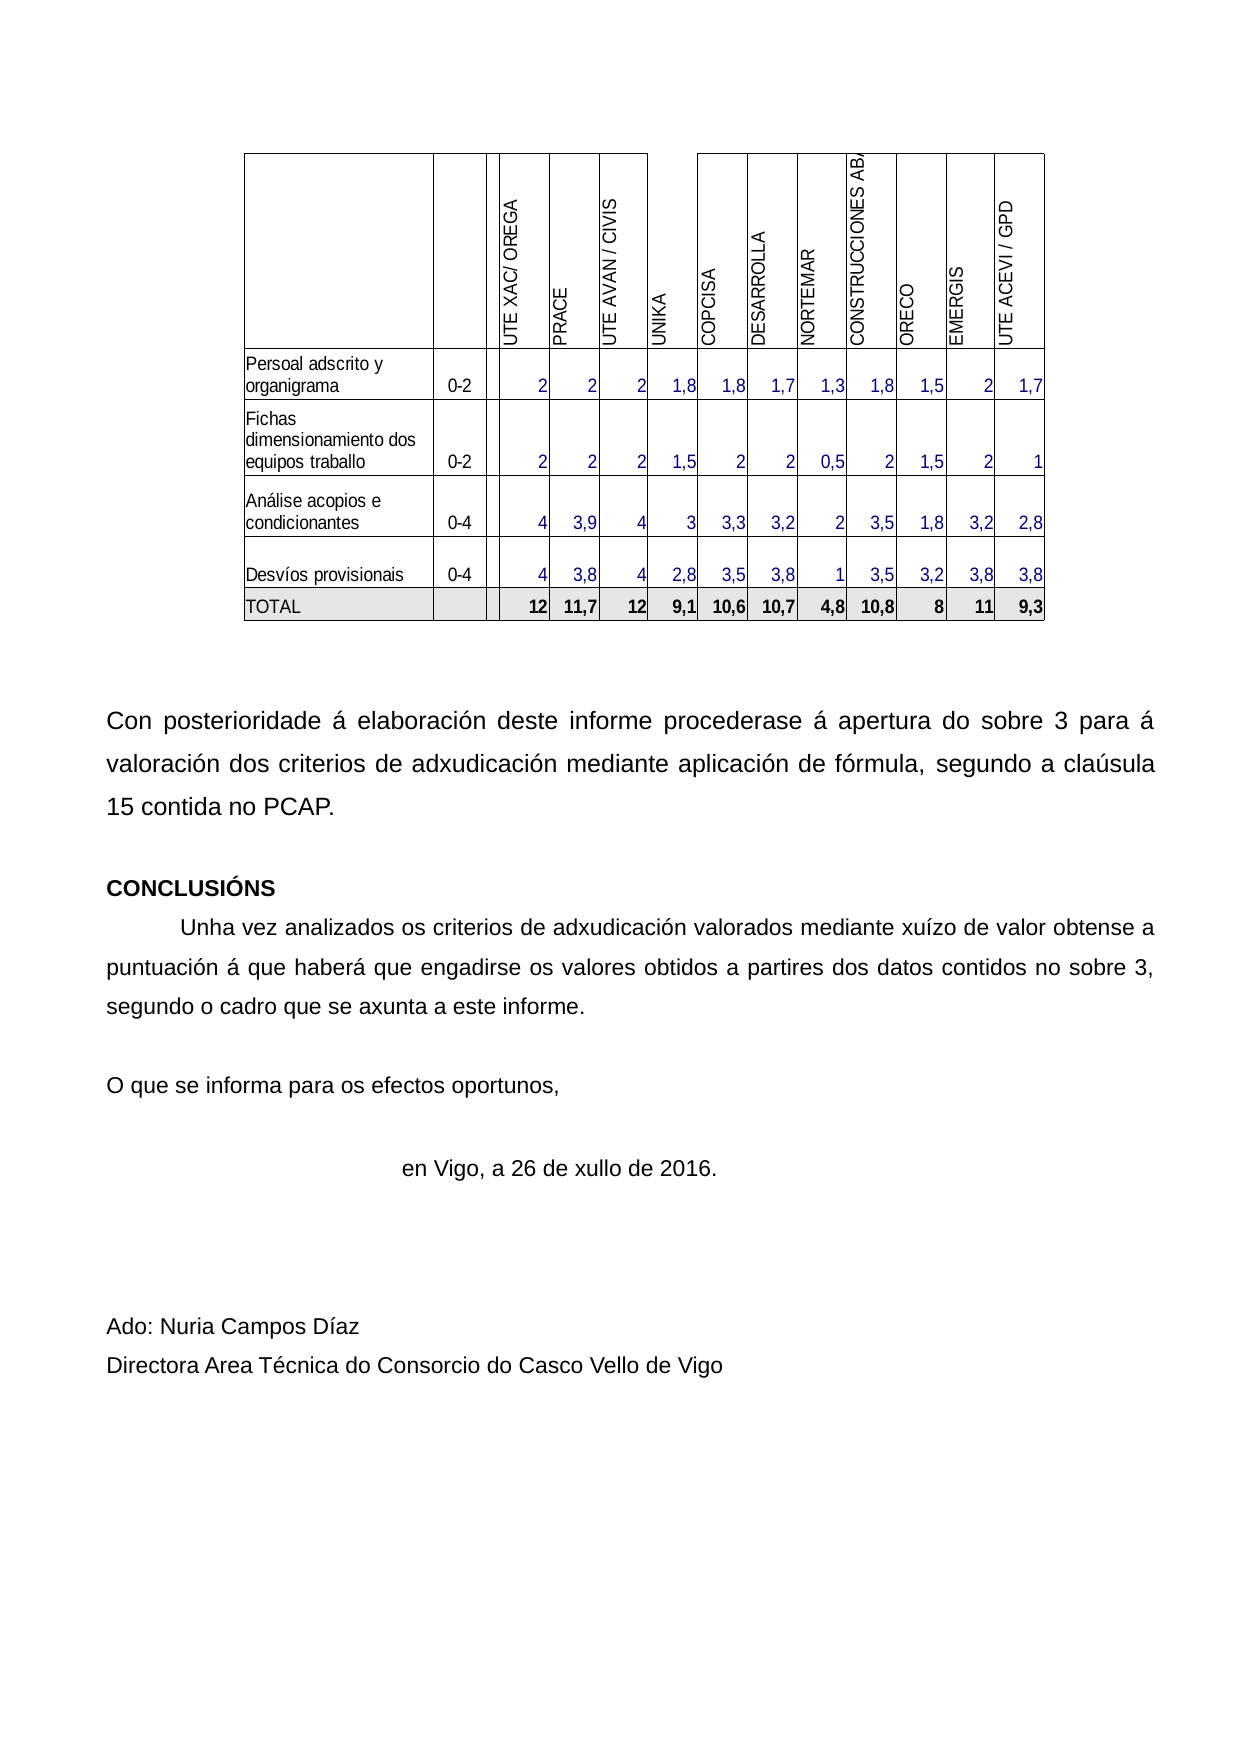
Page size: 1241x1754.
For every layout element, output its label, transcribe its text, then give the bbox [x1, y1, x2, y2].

text CONCLUSIÓNS [106, 875, 1156, 901]
text Directora Area Técnica do Consorcio do Casco Vello de Vigo [106, 1352, 1156, 1379]
text O que se informa para os efectos oportunos, [106, 1072, 1156, 1099]
text Con posterioridade á elaboración deste informe procederase á apertura do sobre 3 para á valoración dos criterios de adxudicación mediante aplicación de fórmula, segundo a claúsula 15 contida no PCAP. [106, 706, 1156, 821]
text Ado: Nuria Campos Díaz [106, 1313, 1156, 1339]
text Unha vez analizados os criterios de adxudicación valorados mediante xuízo de valor obtense a puntuación á que haberá que engadirse os valores obtidos a partires dos datos contidos no sobre 3, segundo o cadro que se axunta a este informe. [106, 914, 1156, 1020]
text en Vigo, a 26 de xullo de 2016. [106, 1155, 1156, 1181]
